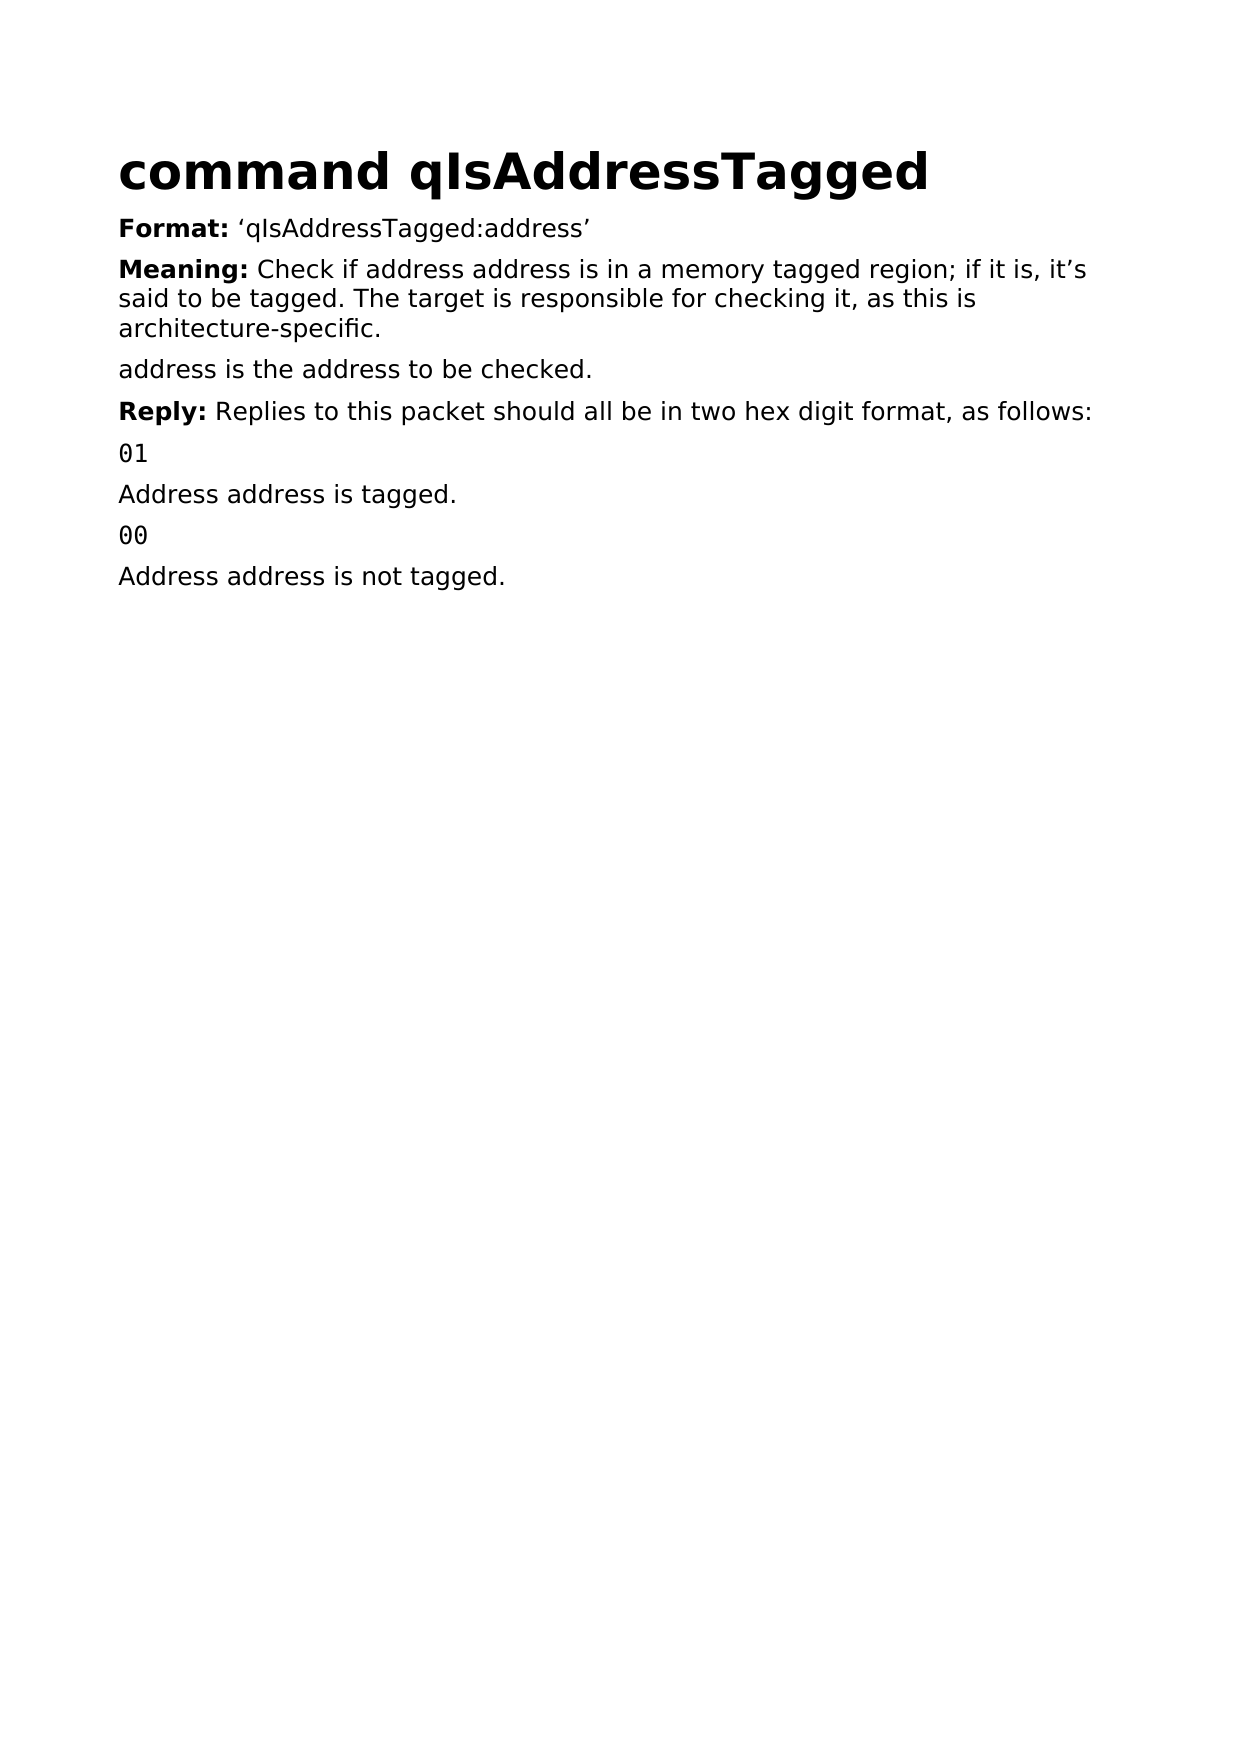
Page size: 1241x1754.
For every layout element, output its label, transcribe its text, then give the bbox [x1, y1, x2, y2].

subtitle command qIsAddressTagged [118, 143, 1122, 201]
text Meaning: Check if address address is in a memory tagged region; if it is, it’s said to be tagged. The target is responsible for checking it, as this is architecture-specific. [118, 256, 1122, 343]
text Address address is not tagged. [118, 562, 1122, 592]
text 01 [118, 439, 1122, 468]
text address is the address to be checked. [118, 356, 1122, 385]
text Address address is tagged. [118, 480, 1122, 509]
text Reply: Replies to this packet should all be in two hex digit format, as follows: [118, 397, 1122, 426]
text Format: ‘qIsAddressTagged:address’ [118, 214, 1122, 243]
text 00 [118, 521, 1122, 551]
